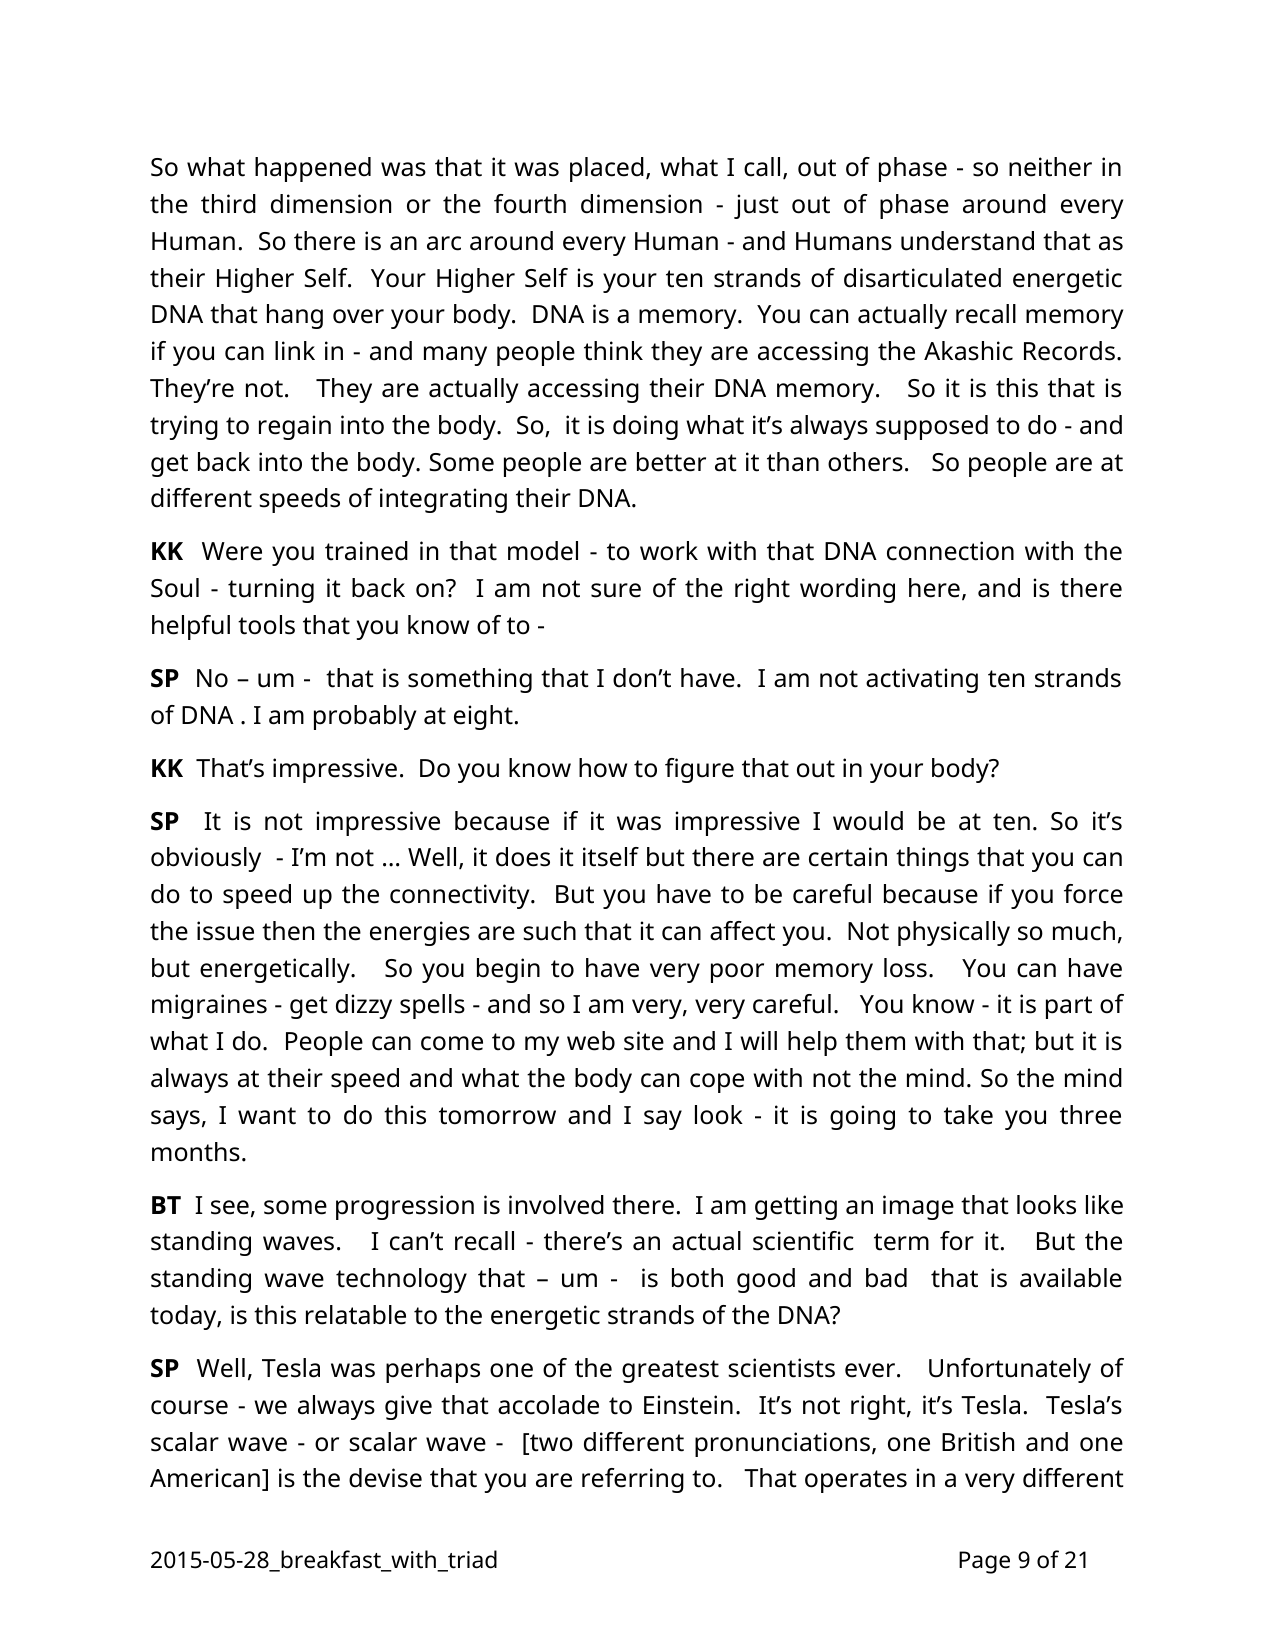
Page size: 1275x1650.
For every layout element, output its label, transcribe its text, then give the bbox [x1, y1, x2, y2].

text BT I see, some progression is involved there. I am getting an image that looks like standing waves. I can’t recall - there’s an actual scientific term for it. But the standing wave technology that – um - is both good and bad that is available today, is this relatable to the energetic strands of the DNA? [150, 1187, 1125, 1332]
text SP No – um - that is something that I don’t have. I am not activating ten strands of DNA . I am probably at eight. [150, 661, 1125, 731]
text SP It is not impressive because if it was impressive I would be at ten. So it’s obviously - I’m not … Well, it does it itself but there are certain things that you can do to speed up the connectivity. But you have to be careful because if you force the issue then the energies are such that it can affect you. Not physically so much, but energetically. So you begin to have very poor memory loss. You can have migraines - get dizzy spells - and so I am very, very careful. You know - it is part of what I do. People can come to my web site and I will help them with that; but it is always at their speed and what the body can cope with not the mind. So the mind says, I want to do this tomorrow and I say look - it is going to take you three months. [150, 803, 1125, 1168]
text SP Well, Tesla was perhaps one of the greatest scientists ever. Unfortunately of course - we always give that accolade to Einstein. It’s not right, it’s Tesla. Tesla’s scalar wave - or scalar wave - [two different pronunciations, one British and one American] is the devise that you are referring to. That operates in a very different [150, 1351, 1125, 1495]
text So what happened was that it was placed, what I call, out of phase - so neither in the third dimension or the fourth dimension - just out of phase around every Human. So there is an arc around every Human - and Humans understand that as their Higher Self. Your Higher Self is your ten strands of disarticulated energetic DNA that hang over your body. DNA is a memory. You can actually recall memory if you can link in - and many people think they are accessing the Akashic Records. They’re not. They are actually accessing their DNA memory. So it is this that is trying to regain into the body. So, it is doing what it’s always supposed to do - and get back into the body. Some people are better at it than others. So people are at different speeds of integrating their DNA. [150, 150, 1125, 515]
text KK That’s impressive. Do you know how to figure that out in your body? [150, 750, 1125, 784]
text KK Were you trained in that model - to work with that DNA connection with the Soul - turning it back on? I am not sure of the right wording here, and is there helpful tools that you know of to - [150, 534, 1125, 642]
